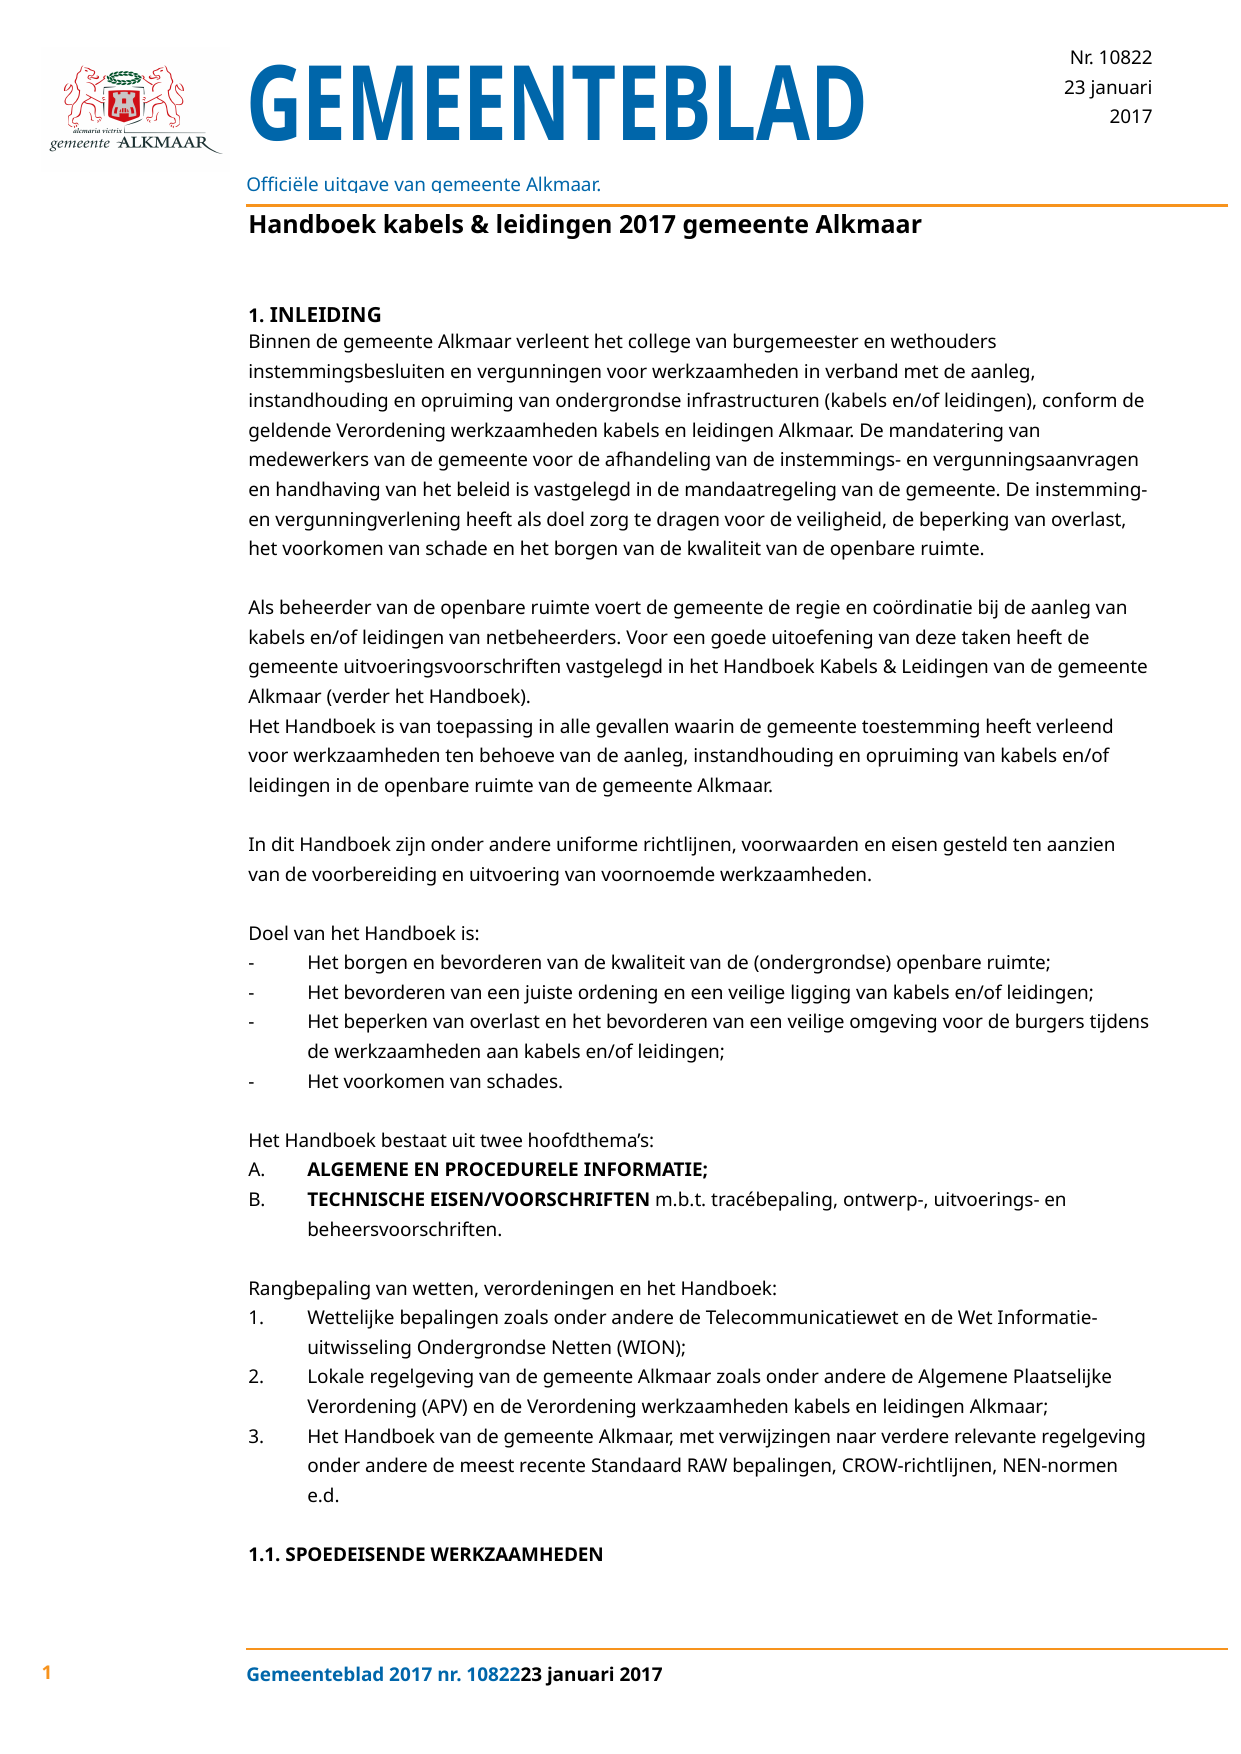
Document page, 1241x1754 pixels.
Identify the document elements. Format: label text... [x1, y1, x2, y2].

list Lokale regelgeving van de gemeente Alkmaar zoals onder andere de Algemene Plaatselijke Verordening (APV) en de Verordening werkzaamheden kabels en leidingen Alkmaar; [248, 1364, 1152, 1419]
text Binnen de gemeente Alkmaar verleent het college van burgemeester en wethouders instemmingsbesluiten en vergunningen voor werkzaamheden in verband met de aanleg, instandhouding en opruiming van ondergrondse infrastructuren (kabels en/of leidingen), conform de geldende Verordening werkzaamheden kabels en leidingen Alkmaar. De mandatering van medewerkers van de gemeente voor de afhandeling van de instemmings- en vergunningsaanvragen en handhaving van het beleid is vastgelegd in de mandaatregeling van de gemeente. De instemming- en vergunningverlening heeft als doel zorg te dragen voor de veiligheid, de beperking van overlast, het voorkomen van schade en het borgen van de kwaliteit van de openbare ruimte. [248, 328, 1152, 561]
text 1.1. SPOEDEISENDE WERKZAAMHEDEN [248, 1541, 1152, 1567]
text Als beheerder van de openbare ruimte voert de gemeente de regie en coördinatie bij de aanleg van kabels en/of leidingen van netbeheerders. Voor een goede uitoefening van deze taken heeft de gemeente uitvoeringsvoorschriften vastgelegd in het Handboek Kabels & Leidingen van de gemeente Alkmaar (verder het Handboek). [248, 594, 1152, 709]
list ALGEMENE EN PROCEDURELE INFORMATIE; [248, 1157, 1152, 1182]
list Het bevorderen van een juiste ordening en een veilige ligging van kabels en/of leidingen; [248, 979, 1152, 1005]
list Het borgen en bevorderen van de kwaliteit van de (ondergrondse) openbare ruimte; [248, 949, 1152, 975]
list Het Handboek van de gemeente Alkmaar, met verwijzingen naar verdere relevante regelgeving onder andere de meest recente Standaard RAW bepalingen, CROW-richtlijnen, NEN-normen e.d. [248, 1423, 1152, 1508]
picture [41, 47, 231, 172]
list Wettelijke bepalingen zoals onder andere de Telecommunicatiewet en de Wet Informatie-uitwisseling Ondergrondse Netten (WION); [248, 1304, 1152, 1360]
list Het beperken van overlast en het bevorderen van een veilige omgeving voor de burgers tijdens de werkzaamheden aan kabels en/of leidingen; [248, 1009, 1152, 1064]
list Het voorkomen van schades. [248, 1068, 1152, 1094]
text 1. INLEIDING [248, 300, 1152, 328]
text In dit Handboek zijn onder andere uniforme richtlijnen, voorwaarden en eisen gesteld ten aanzien van de voorbereiding en uitvoering van voornoemde werkzaamheden. [248, 831, 1152, 887]
list TECHNISCHE EISEN/VOORSCHRIFTEN m.b.t. tracébepaling, ontwerp-, uitvoerings- en beheersvoorschriften. [248, 1186, 1152, 1242]
text Handboek kabels & leidingen 2017 gemeente Alkmaar [248, 207, 1152, 241]
text Het Handboek is van toepassing in alle gevallen waarin de gemeente toestemming heeft verleend voor werkzaamheden ten behoeve van de aanleg, instandhouding en opruiming van kabels en/of leidingen in de openbare ruimte van de gemeente Alkmaar. [248, 713, 1152, 798]
text Doel van het Handboek is: [248, 920, 1152, 946]
text Rangbepaling van wetten, verordeningen en het Handboek: [248, 1275, 1152, 1301]
text Het Handboek bestaat uit twee hoofdthema’s: [248, 1127, 1152, 1153]
